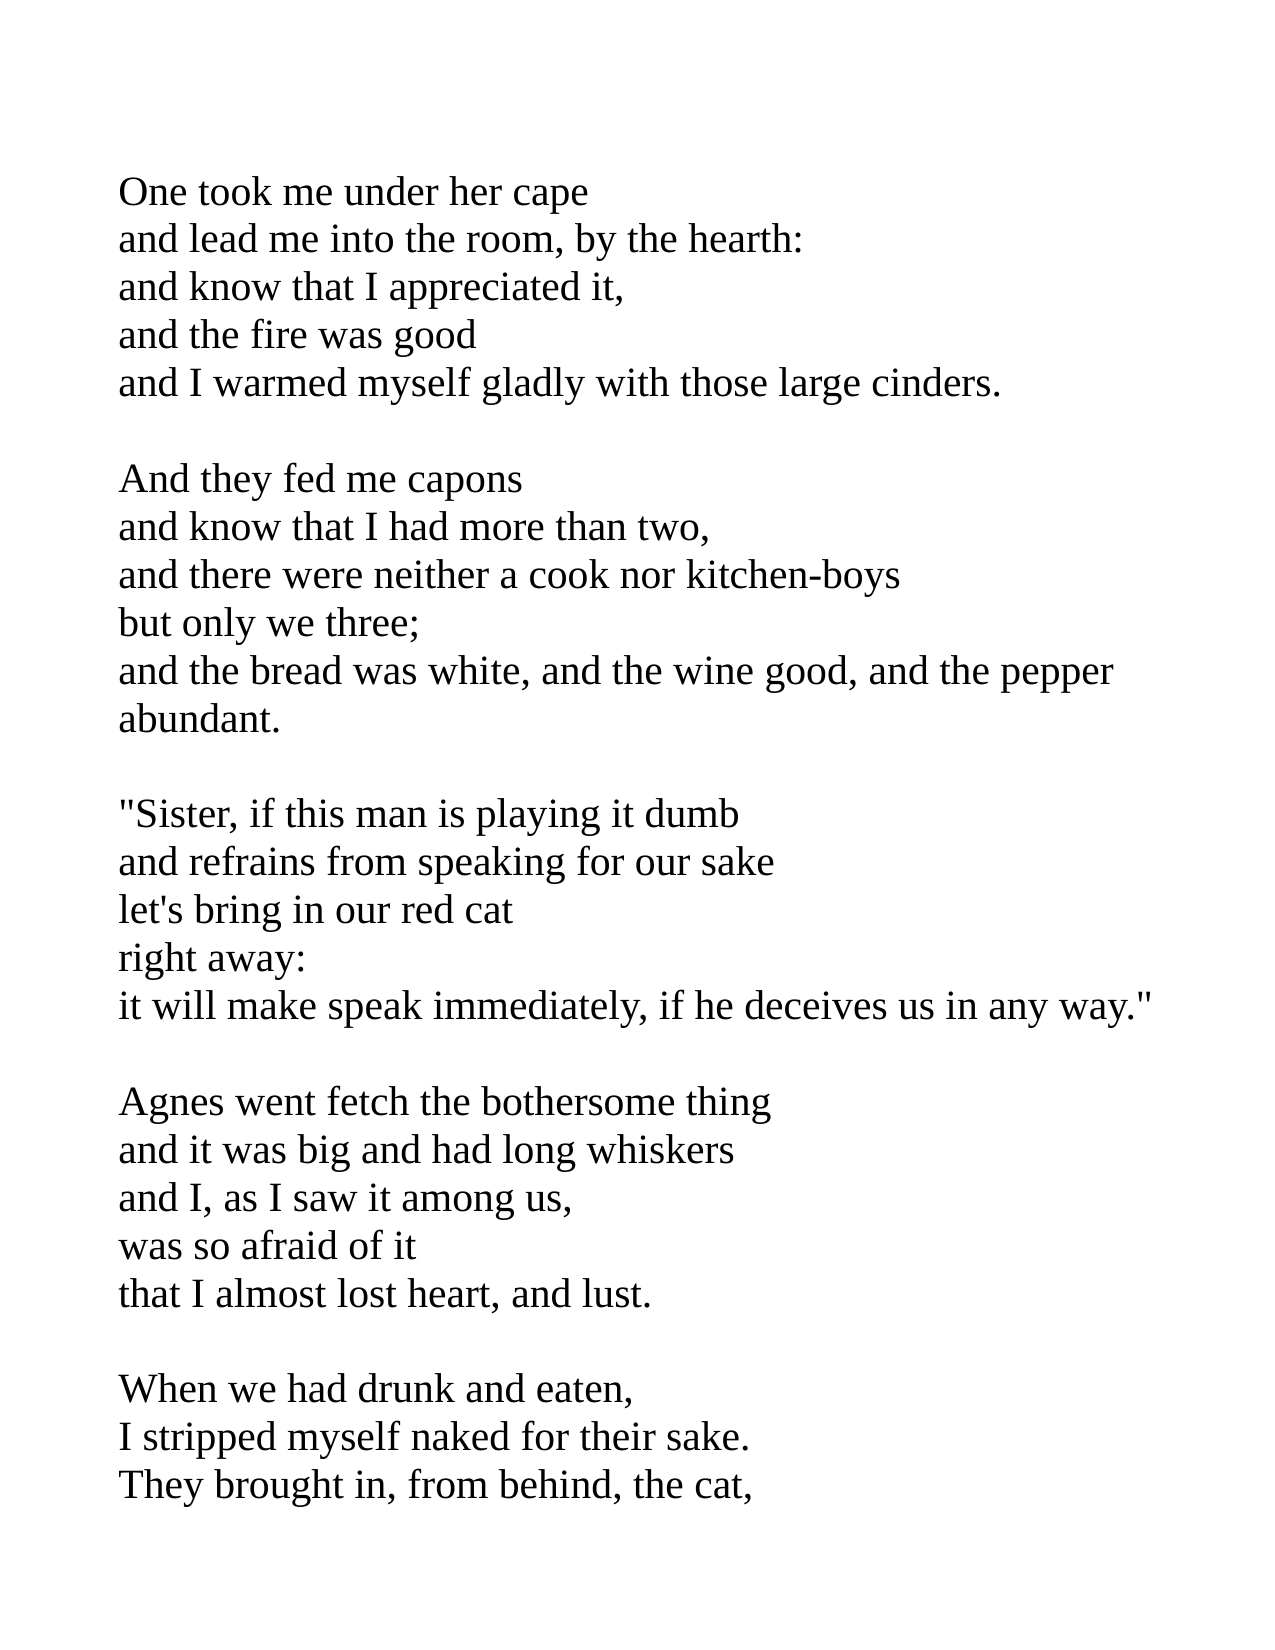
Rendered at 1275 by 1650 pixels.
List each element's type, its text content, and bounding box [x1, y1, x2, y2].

text I stripped myself naked for their sake. [118, 1412, 1157, 1460]
text it will make speak immediately, if he deceives us in any way." [118, 981, 1157, 1028]
text and know that I appreciated it, [118, 262, 1157, 310]
text When we had drunk and eaten, [118, 1364, 1157, 1412]
text and the bread was white, and the wine good, and the pepper abundant. [118, 645, 1157, 741]
text and there were neither a cook nor kitchen-boys [118, 549, 1157, 597]
text One took me under her cape [118, 166, 1157, 214]
text They brought in, from behind, the cat, [118, 1460, 1157, 1508]
text and know that I had more than two, [118, 501, 1157, 549]
text and I, as I saw it among us, [118, 1172, 1157, 1220]
text was so afraid of it [118, 1220, 1157, 1268]
text and refrains from speaking for our sake [118, 837, 1157, 885]
text "Sister, if this man is playing it dumb [118, 789, 1157, 837]
text and lead me into the room, by the hearth: [118, 214, 1157, 262]
text and it was big and had long whiskers [118, 1124, 1157, 1172]
text but only we three; [118, 597, 1157, 645]
text And they fed me capons [118, 453, 1157, 501]
text and I warmed myself gladly with those large cinders. [118, 358, 1157, 406]
text Agnes went fetch the bothersome thing [118, 1076, 1157, 1124]
text and the fire was good [118, 310, 1157, 358]
text let's bring in our red cat [118, 885, 1157, 933]
text right away: [118, 933, 1157, 981]
text that I almost lost heart, and lust. [118, 1268, 1157, 1316]
